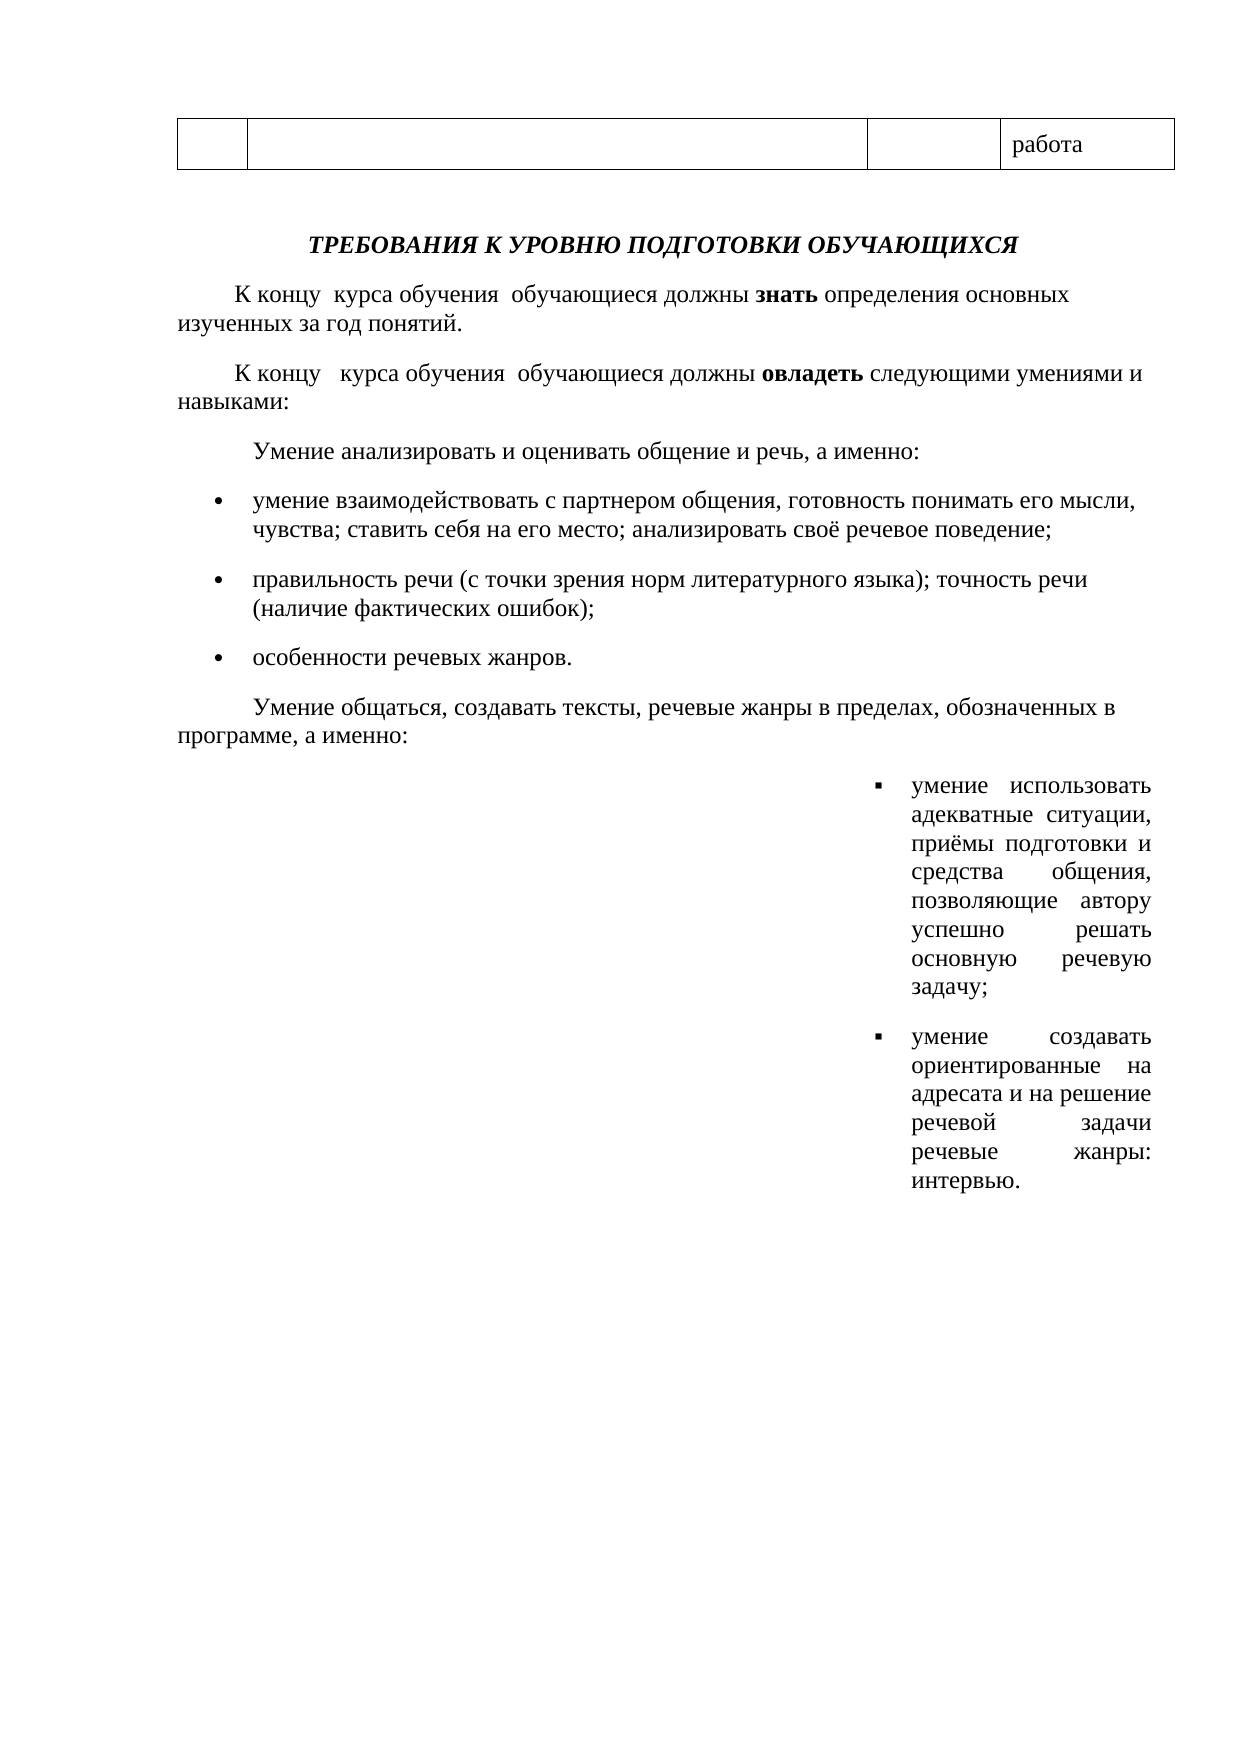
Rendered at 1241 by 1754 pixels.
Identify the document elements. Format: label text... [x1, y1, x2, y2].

text Умение анализировать и оценивать общение и речь, а именно: [177, 436, 1152, 465]
table_cell [868, 119, 1000, 169]
list умение создавать ориентированные на адресата и на решение речевой задачи речевые жанры: интервью. [874, 1021, 1152, 1193]
text К концу курса обучения обучающиеся должны овладеть следующими умениями и навыками: [177, 358, 1152, 415]
list умение взаимодействовать с партнером общения, готовность понимать его мысли, чувства; ставить себя на его место; анализировать своё речевое поведение; [215, 486, 1152, 543]
list правильность речи (с точки зрения норм литературного языка); точность речи (наличие фактических ошибок); [215, 564, 1152, 621]
list умение использовать адекватные ситуации, приёмы подготовки и средства общения, позволяющие автору успешно решать основную речевую задачу; [874, 770, 1152, 1000]
text К концу курса обучения обучающиеся должны знать определения основных изученных за год понятий. [177, 279, 1152, 337]
table_cell [248, 119, 867, 169]
table_cell [178, 119, 247, 169]
table_cell работа [1001, 119, 1174, 169]
list особенности речевых жанров. [215, 642, 1152, 671]
text Умение общаться, создавать тексты, речевые жанры в пределах, обозначенных в программе, а именно: [177, 692, 1152, 749]
text ТРЕБОВАНИЯ К УРОВНЮ ПОДГОТОВКИ ОБУЧАЮЩИХСЯ [177, 230, 1152, 258]
